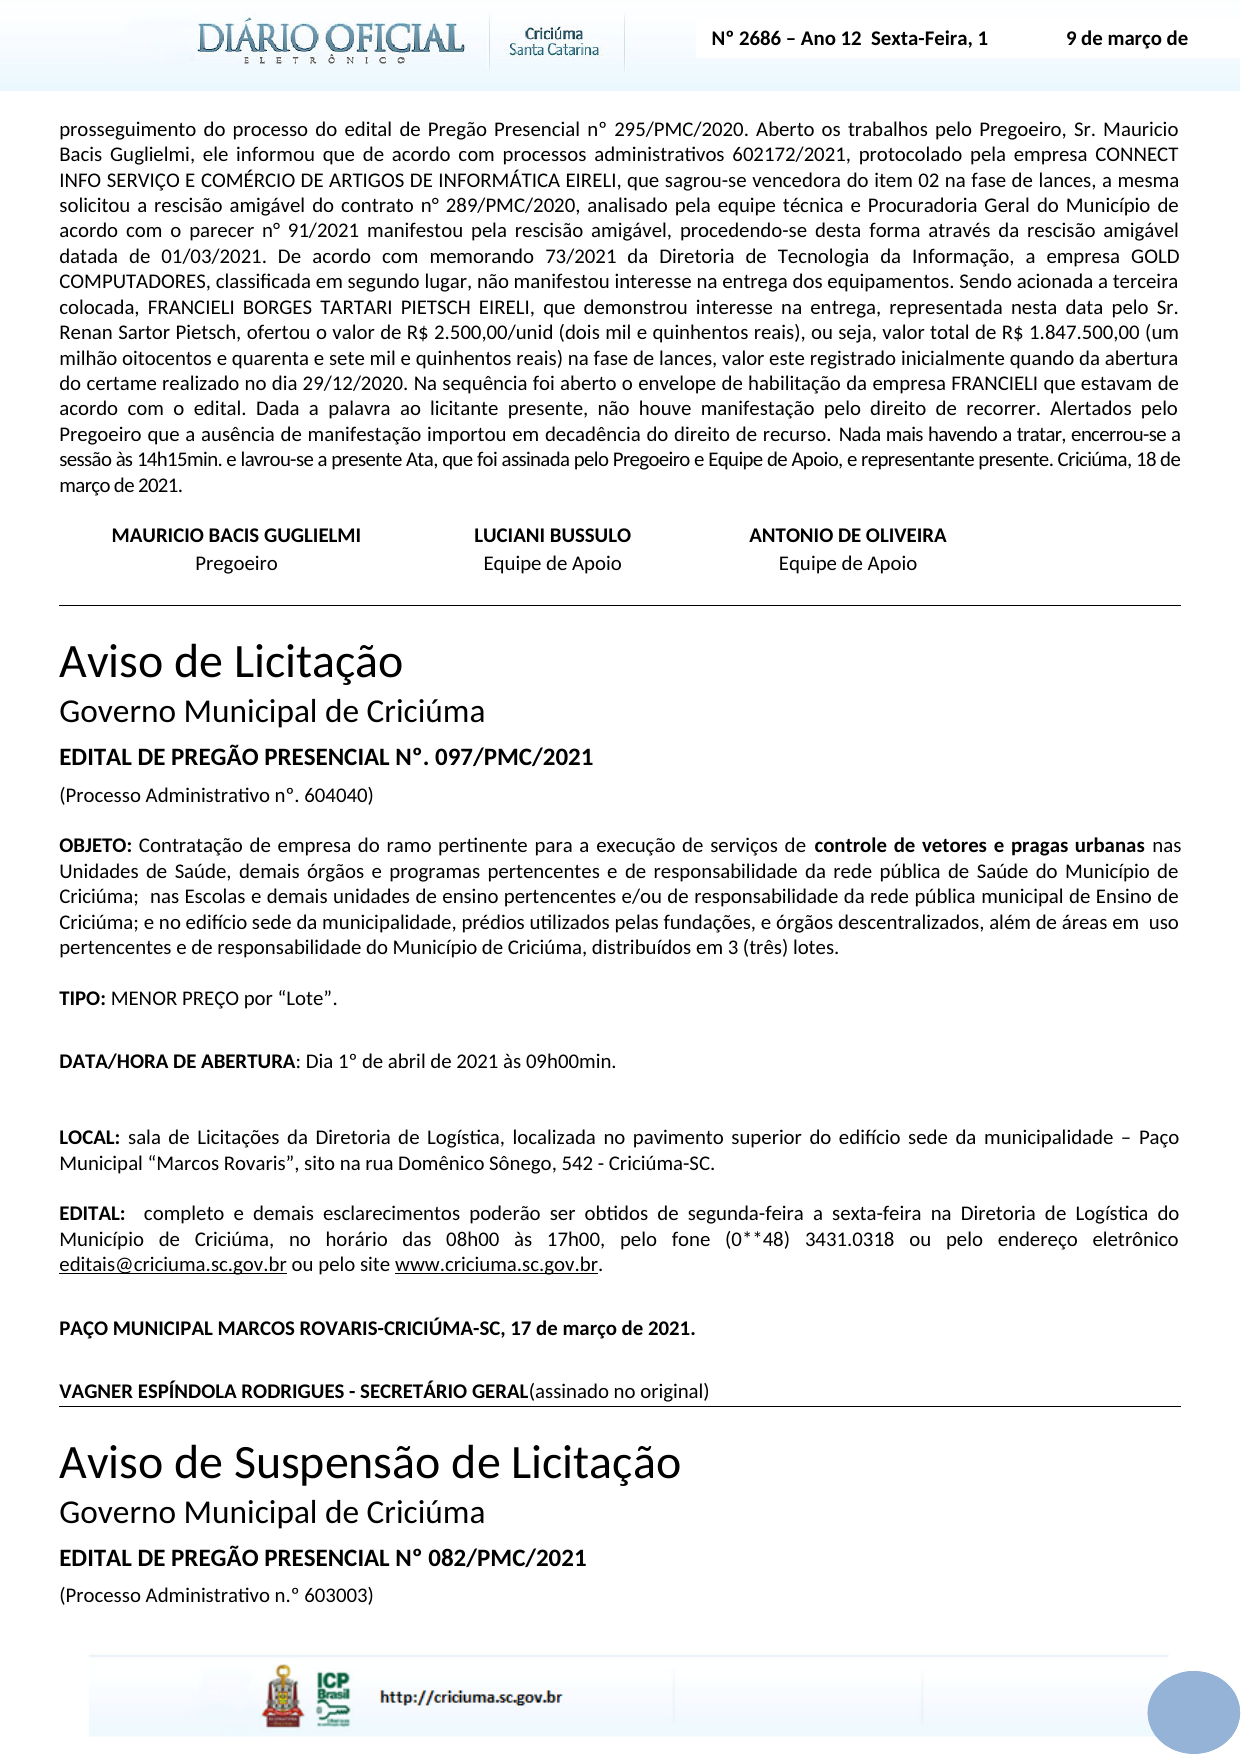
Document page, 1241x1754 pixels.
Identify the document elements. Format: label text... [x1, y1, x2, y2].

text EDITAL DE PREGÃO PRESENCIAL Nº. 097/PMC/2021 [59, 741, 1181, 771]
text LOCAL: sala de Licitações da Diretoria de Logística, localizada no pavimento superior do edifício sede da municipalidade – Paço Municipal “Marcos Rovaris”, sito na rua Domênico Sônego, 542 - Criciúma-SC. [59, 1124, 1181, 1175]
table_header MAURICIO BACIS GUGLIELMI [89, 523, 414, 550]
text OBJETO: Contratação de empresa do ramo pertinente para a execução de serviços de controle de vetores e pragas urbanas nas Unidades de Saúde, demais órgãos e programas pertencentes e de responsabilidade da rede pública de Saúde do Município de Criciúma; nas Escolas e demais unidades de ensino pertencentes e/ou de responsabilidade da rede pública municipal de Ensino de Criciúma; e no edifício sede da municipalidade, prédios utilizados pelas fundações, e órgãos descentralizados, além de áreas em uso pertencentes e de responsabilidade do Município de Criciúma, distribuídos em 3 (três) lotes. [59, 833, 1181, 960]
text PAÇO MUNICIPAL MARCOS ROVARIS-CRICIÚMA-SC, 17 de março de 2021. [59, 1315, 1181, 1340]
table_header LUCIANI BUSSULO [414, 523, 721, 550]
text Aviso de Suspensão de Licitação [59, 1432, 1181, 1491]
table_cell Pregoeiro [89, 550, 414, 577]
table_header ANTONIO DE OLIVEIRA [721, 523, 1004, 550]
table_cell Equipe de Apoio [414, 550, 721, 577]
table_cell Equipe de Apoio [721, 550, 1004, 577]
text Aviso de Licitação [59, 631, 1181, 690]
text DATA/HORA DE ABERTURA: Dia 1º de abril de 2021 às 09h00min. [59, 1048, 1181, 1074]
text EDITAL: completo e demais esclarecimentos poderão ser obtidos de segunda-feira a sexta-feira na Diretoria de Logística do Município de Criciúma, no horário das 08h00 às 17h00, pelo fone (0**48) 3431.0318 ou pelo endereço eletrônico editais@criciuma.sc.gov.br ou pelo site www.criciuma.sc.gov.br. [59, 1201, 1181, 1277]
text EDITAL DE PREGÃO PRESENCIAL Nº 082/PMC/2021 [59, 1542, 1181, 1572]
text TIPO: MENOR PREÇO por “Lote”. [59, 985, 1181, 1011]
text Governo Municipal de Criciúma [59, 1491, 1181, 1531]
text prosseguimento do processo do edital de Pregão Presencial nº 295/PMC/2020. Aberto os trabalhos pelo Pregoeiro, Sr. Mauricio Bacis Guglielmi, ele informou que de acordo com processos administrativos 602172/2021, protocolado pela empresa CONNECT INFO SERVIÇO E COMÉRCIO DE ARTIGOS DE INFORMÁTICA EIRELI, que sagrou-se vencedora do item 02 na fase de lances, a mesma solicitou a rescisão amigável do contrato n° 289/PMC/2020, analisado pela equipe técnica e Procuradoria Geral do Município de acordo com o parecer n° 91/2021 manifestou pela rescisão amigável, procedendo-se desta forma através da rescisão amigável datada de 01/03/2021. De acordo com memorando 73/2021 da Diretoria de Tecnologia da Informação, a empresa GOLD COMPUTADORES, classificada em segundo lugar, não manifestou interesse na entrega dos equipamentos. Sendo acionada a terceira colocada, FRANCIELI BORGES TARTARI PIETSCH EIRELI, que demonstrou interesse na entrega, representada nesta data pelo Sr. Renan Sartor Pietsch, ofertou o valor de R$ 2.500,00/unid (dois mil e quinhentos reais), ou seja, valor total de R$ 1.847.500,00 (um milhão oitocentos e quarenta e sete mil e quinhentos reais) na fase de lances, valor este registrado inicialmente quando da abertura do certame realizado no dia 29/12/2020. Na sequência foi aberto o envelope de habilitação da empresa FRANCIELI que estavam de acordo com o edital. Dada a palavra ao licitante presente, não houve manifestação pelo direito de recorrer. Alertados pelo Pregoeiro que a ausência de manifestação importou em decadência do direito de recurso. Nada mais havendo a tratar, encerrou-se a sessão às 14h15min. e lavrou-se a presente Ata, que foi assinada pelo Pregoeiro e Equipe de Apoio, e representante presente. Criciúma, 18 de março de 2021. [59, 116, 1181, 497]
text VAGNER ESPÍNDOLA RODRIGUES - SECRETÁRIO GERAL(assinado no original) [59, 1378, 1181, 1406]
text Governo Municipal de Criciúma [59, 690, 1181, 731]
text (Processo Administrativo n.º 603003) [59, 1583, 1181, 1608]
text (Processo Administrativo nº. 604040) [59, 782, 1181, 807]
